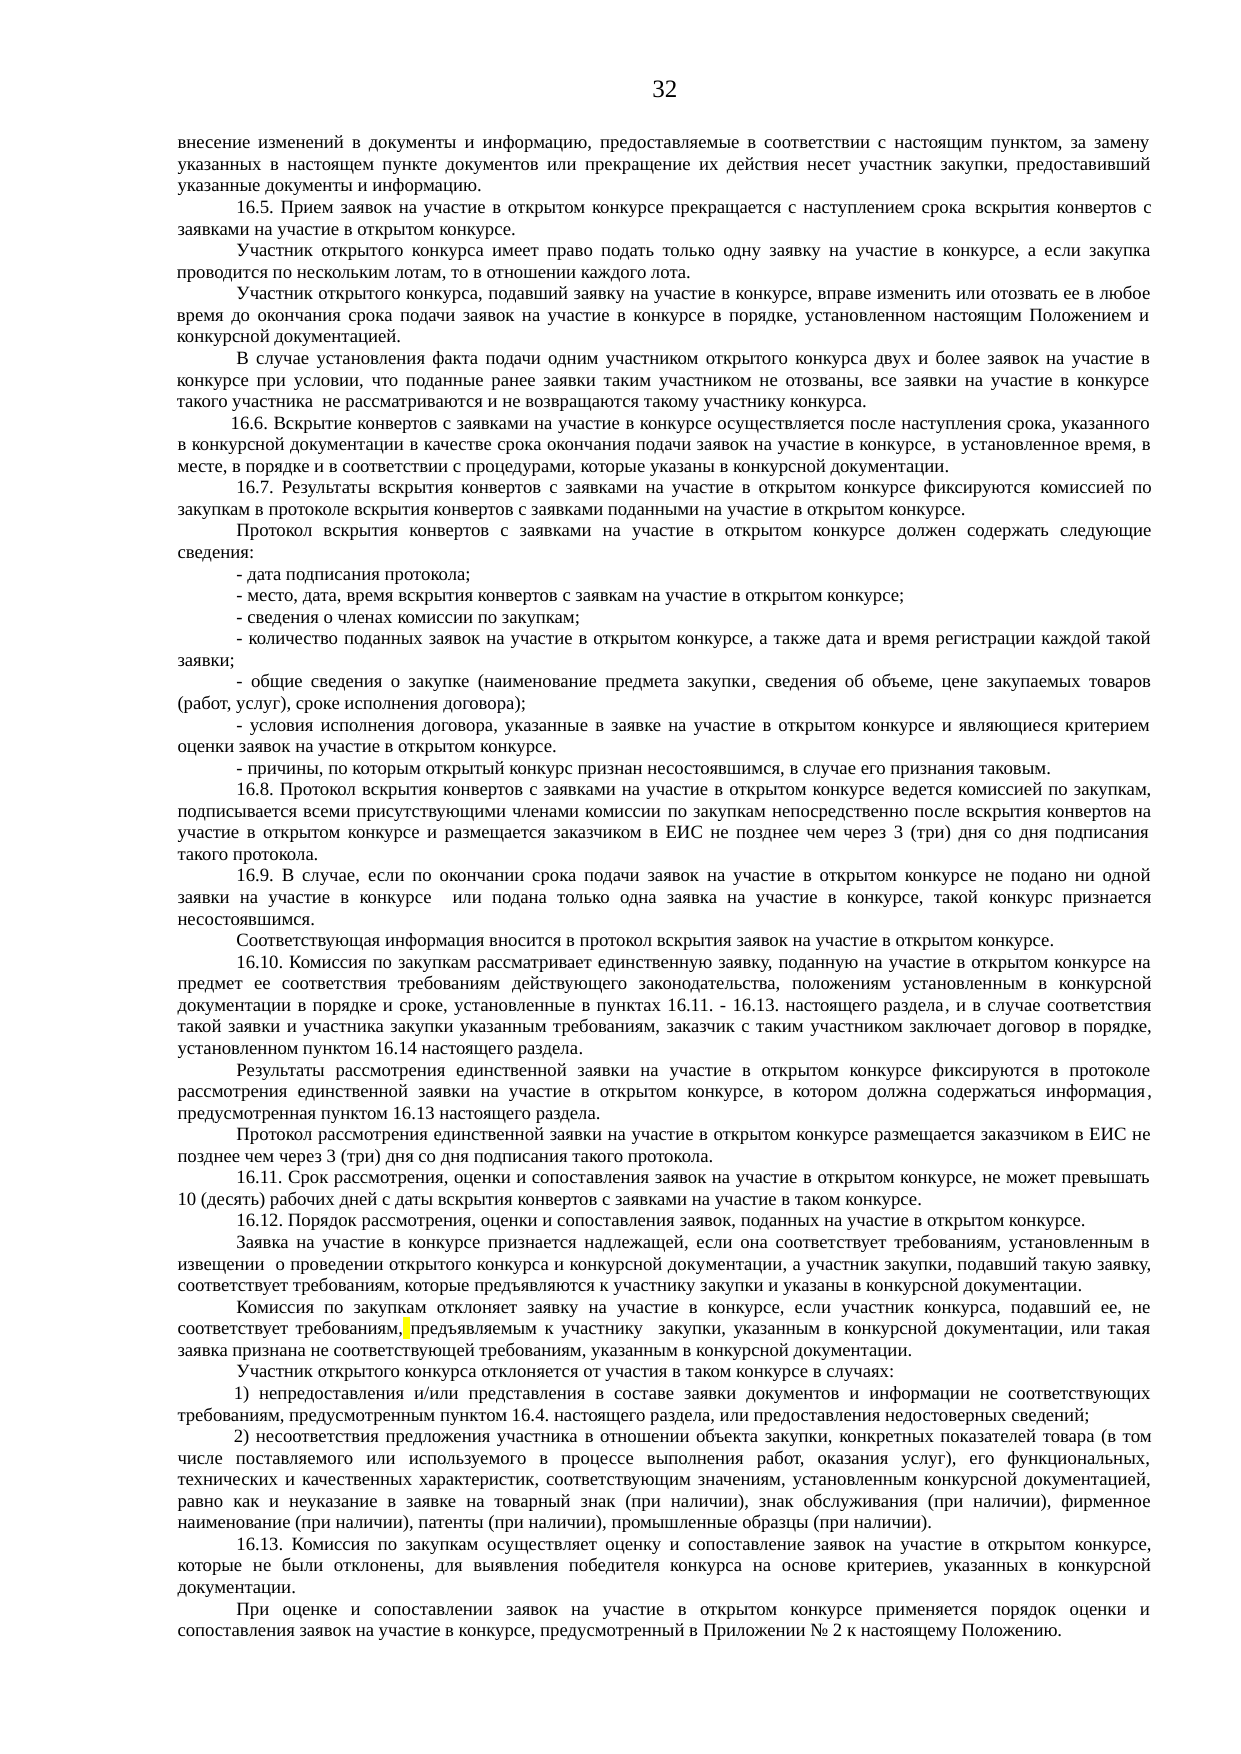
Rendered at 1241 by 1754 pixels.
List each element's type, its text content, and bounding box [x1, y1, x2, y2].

text Участник открытого конкурса отклоняется от участия в таком конкурсе в случаях: [177, 1360, 1152, 1382]
text 16.12. Порядок рассмотрения, оценки и сопоставления заявок, поданных на участие в открытом конкурсе. [177, 1209, 1152, 1231]
text - условия исполнения договора, указанные в заявке на участие в открытом конкурсе и являющиеся критерием оценки заявок на участие в открытом конкурсе. [177, 713, 1152, 757]
text внесение изменений в документы и информацию, предоставляемые в соответствии с настоящим пунктом, за замену указанных в настоящем пункте документов или прекращение их действия несет участник закупки, предоставивший указанные документы и информацию. [177, 131, 1152, 196]
text Заявка на участие в конкурсе признается надлежащей, если она соответствует требованиям, установленным в извещении о проведении открытого конкурса и конкурсной документации, а участник закупки, подавший такую заявку, соответствует требованиям, которые предъявляются к участнику закупки и указаны в конкурсной документации. [177, 1231, 1152, 1296]
text 2) несоответствия предложения участника в отношении объекта закупки, конкретных показателей товара (в том числе поставляемого или используемого в процессе выполнения работ, оказания услуг), его функциональных, технических и качественных характеристик, соответствующим значениям, установленным конкурсной документацией, равно как и неуказание в заявке на товарный знак (при наличии), знак обслуживания (при наличии), фирменное наименование (при наличии), патенты (при наличии), промышленные образцы (при наличии). [177, 1425, 1152, 1533]
text Протокол рассмотрения единственной заявки на участие в открытом конкурсе размещается заказчиком в ЕИС не позднее чем через 3 (три) дня со дня подписания такого протокола. [177, 1123, 1152, 1166]
text Протокол вскрытия конвертов с заявками на участие в открытом конкурсе должен содержать следующие сведения: [177, 519, 1152, 562]
text - сведения о членах комиссии по закупкам; [177, 606, 1152, 627]
text - место, дата, время вскрытия конвертов с заявкам на участие в открытом конкурсе; [177, 584, 1152, 606]
text Соответствующая информация вносится в протокол вскрытия заявок на участие в открытом конкурсе. [177, 929, 1152, 951]
text - общие сведения о закупке (наименование предмета закупки, сведения об объеме, цене закупаемых товаров (работ, услуг), сроке исполнения договора); [177, 670, 1152, 713]
text 1) непредоставления и/или представления в составе заявки документов и информации не соответствующих требованиям, предусмотренным пунктом 16.4. настоящего раздела, или предоставления недостоверных сведений; [177, 1382, 1152, 1425]
text - дата подписания протокола; [177, 562, 1152, 584]
text 16.5. Прием заявок на участие в открытом конкурсе прекращается с наступлением срока вскрытия конвертов с заявками на участие в открытом конкурсе. [177, 196, 1152, 239]
text В случае установления факта подачи одним участником открытого конкурса двух и более заявок на участие в конкурсе при условии, что поданные ранее заявки таким участником не отозваны, все заявки на участие в конкурсе такого участника не рассматриваются и не возвращаются такому участнику конкурса. [177, 347, 1152, 412]
text - причины, по которым открытый конкурс признан несостоявшимся, в случае его признания таковым. [177, 757, 1152, 778]
text Участник открытого конкурса, подавший заявку на участие в конкурсе, вправе изменить или отозвать ее в любое время до окончания срока подачи заявок на участие в конкурсе в порядке, установленном настоящим Положением и конкурсной документацией. [177, 282, 1152, 347]
text Комиссия по закупкам отклоняет заявку на участие в конкурсе, если участник конкурса, подавший ее, не соответствует требованиям, предъявляемым к участнику закупки, указанным в конкурсной документации, или такая заявка признана не соответствующей требованиям, указанным в конкурсной документации. [177, 1296, 1152, 1360]
text 16.9. В случае, если по окончании срока подачи заявок на участие в открытом конкурсе не подано ни одной заявки на участие в конкурсе или подана только одна заявка на участие в конкурсе, такой конкурс признается несостоявшимся. [177, 864, 1152, 929]
text При оценке и сопоставлении заявок на участие в открытом конкурсе применяется порядок оценки и сопоставления заявок на участие в конкурсе, предусмотренный в Приложении № 2 к настоящему Положению. [177, 1597, 1152, 1641]
text 16.10. Комиссия по закупкам рассматривает единственную заявку, поданную на участие в открытом конкурсе на предмет ее соответствия требованиям действующего законодательства, положениям установленным в конкурсной документации в порядке и сроке, установленные в пунктах 16.11. - 16.13. настоящего раздела, и в случае соответствия такой заявки и участника закупки указанным требованиям, заказчик с таким участником заключает договор в порядке, установленном пунктом 16.14 настоящего раздела. [177, 951, 1152, 1058]
text 16.8. Протокол вскрытия конвертов с заявками на участие в открытом конкурсе ведется комиссией по закупкам, подписывается всеми присутствующими членами комиссии по закупкам непосредственно после вскрытия конвертов на участие в открытом конкурсе и размещается заказчиком в ЕИС не позднее чем через 3 (три) дня со дня подписания такого протокола. [177, 778, 1152, 864]
text 16.13. Комиссия по закупкам осуществляет оценку и сопоставление заявок на участие в открытом конкурсе, которые не были отклонены, для выявления победителя конкурса на основе критериев, указанных в конкурсной документации. [177, 1533, 1152, 1597]
text 16.6. Вскрытие конвертов с заявками на участие в конкурсе осуществляется после наступления срока, указанного в конкурсной документации в качестве срока окончания подачи заявок на участие в конкурсе, в установленное время, в месте, в порядке и в соответствии с процедурами, которые указаны в конкурсной документации. [177, 412, 1152, 476]
text 16.11. Срок рассмотрения, оценки и сопоставления заявок на участие в открытом конкурсе, не может превышать 10 (десять) рабочих дней с даты вскрытия конвертов с заявками на участие в таком конкурсе. [177, 1166, 1152, 1209]
text Участник открытого конкурса имеет право подать только одну заявку на участие в конкурсе, а если закупка проводится по нескольким лотам, то в отношении каждого лота. [177, 239, 1152, 282]
text 16.7. Результаты вскрытия конвертов с заявками на участие в открытом конкурсе фиксируются комиссией по закупкам в протоколе вскрытия конвертов с заявками поданными на участие в открытом конкурсе. [177, 476, 1152, 519]
text - количество поданных заявок на участие в открытом конкурсе, а также дата и время регистрации каждой такой заявки; [177, 627, 1152, 670]
text Результаты рассмотрения единственной заявки на участие в открытом конкурсе фиксируются в протоколе рассмотрения единственной заявки на участие в открытом конкурсе, в котором должна содержаться информация, предусмотренная пунктом 16.13 настоящего раздела. [177, 1058, 1152, 1123]
